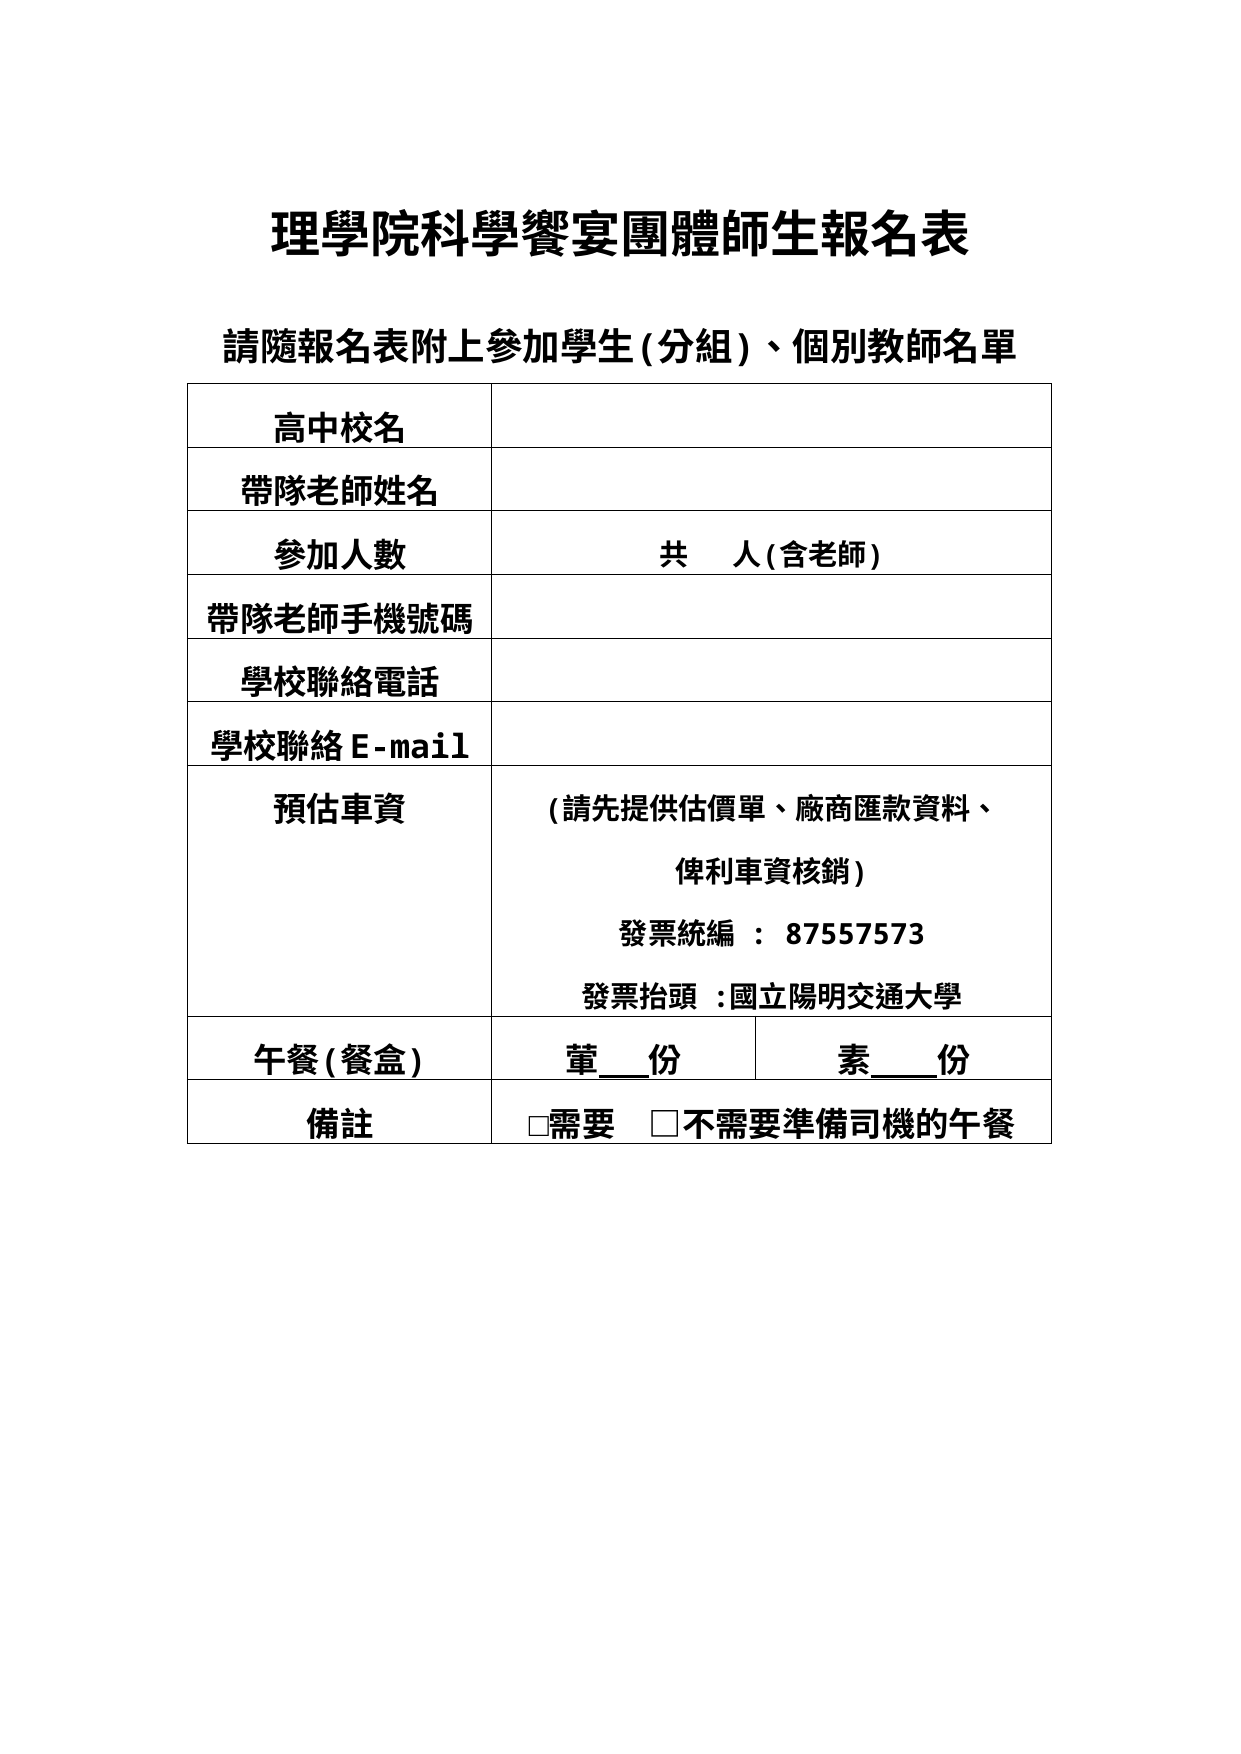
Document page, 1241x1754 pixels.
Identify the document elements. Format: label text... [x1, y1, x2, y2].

text 請隨報名表附上參加學生(分組)、個別教師名單 [187, 302, 1053, 364]
table_cell [492, 702, 1051, 764]
table_cell 預估車資 [188, 766, 491, 1016]
table_cell 素 份 [756, 1017, 1051, 1079]
table_cell 午餐(餐盒) [188, 1017, 491, 1079]
table_header [492, 384, 1051, 447]
table_cell 參加人數 [188, 511, 491, 574]
table_cell 帶隊老師手機號碼 [188, 575, 491, 637]
table_cell [492, 575, 1051, 637]
table_cell [492, 639, 1051, 701]
table_cell 共 人(含老師) [492, 511, 1051, 574]
table_cell (請先提供估價單、廠商匯款資料、 俾利車資核銷) 發票統編 : 87557573 發票抬頭 :國立陽明交通大學 [492, 766, 1051, 1016]
table_cell [492, 448, 1051, 510]
table_cell 帶隊老師姓名 [188, 448, 491, 510]
table_cell 學校聯絡電話 [188, 639, 491, 701]
table_header 高中校名 [188, 384, 491, 447]
table_cell 學校聯絡E-mail [188, 702, 491, 764]
text 理學院科學饗宴團體師生報名表 [187, 158, 1053, 283]
table_cell 備註 [188, 1080, 491, 1143]
table_cell 葷 份 [492, 1017, 755, 1079]
table_cell □需要 □不需要準備司機的午餐 [492, 1080, 1051, 1143]
